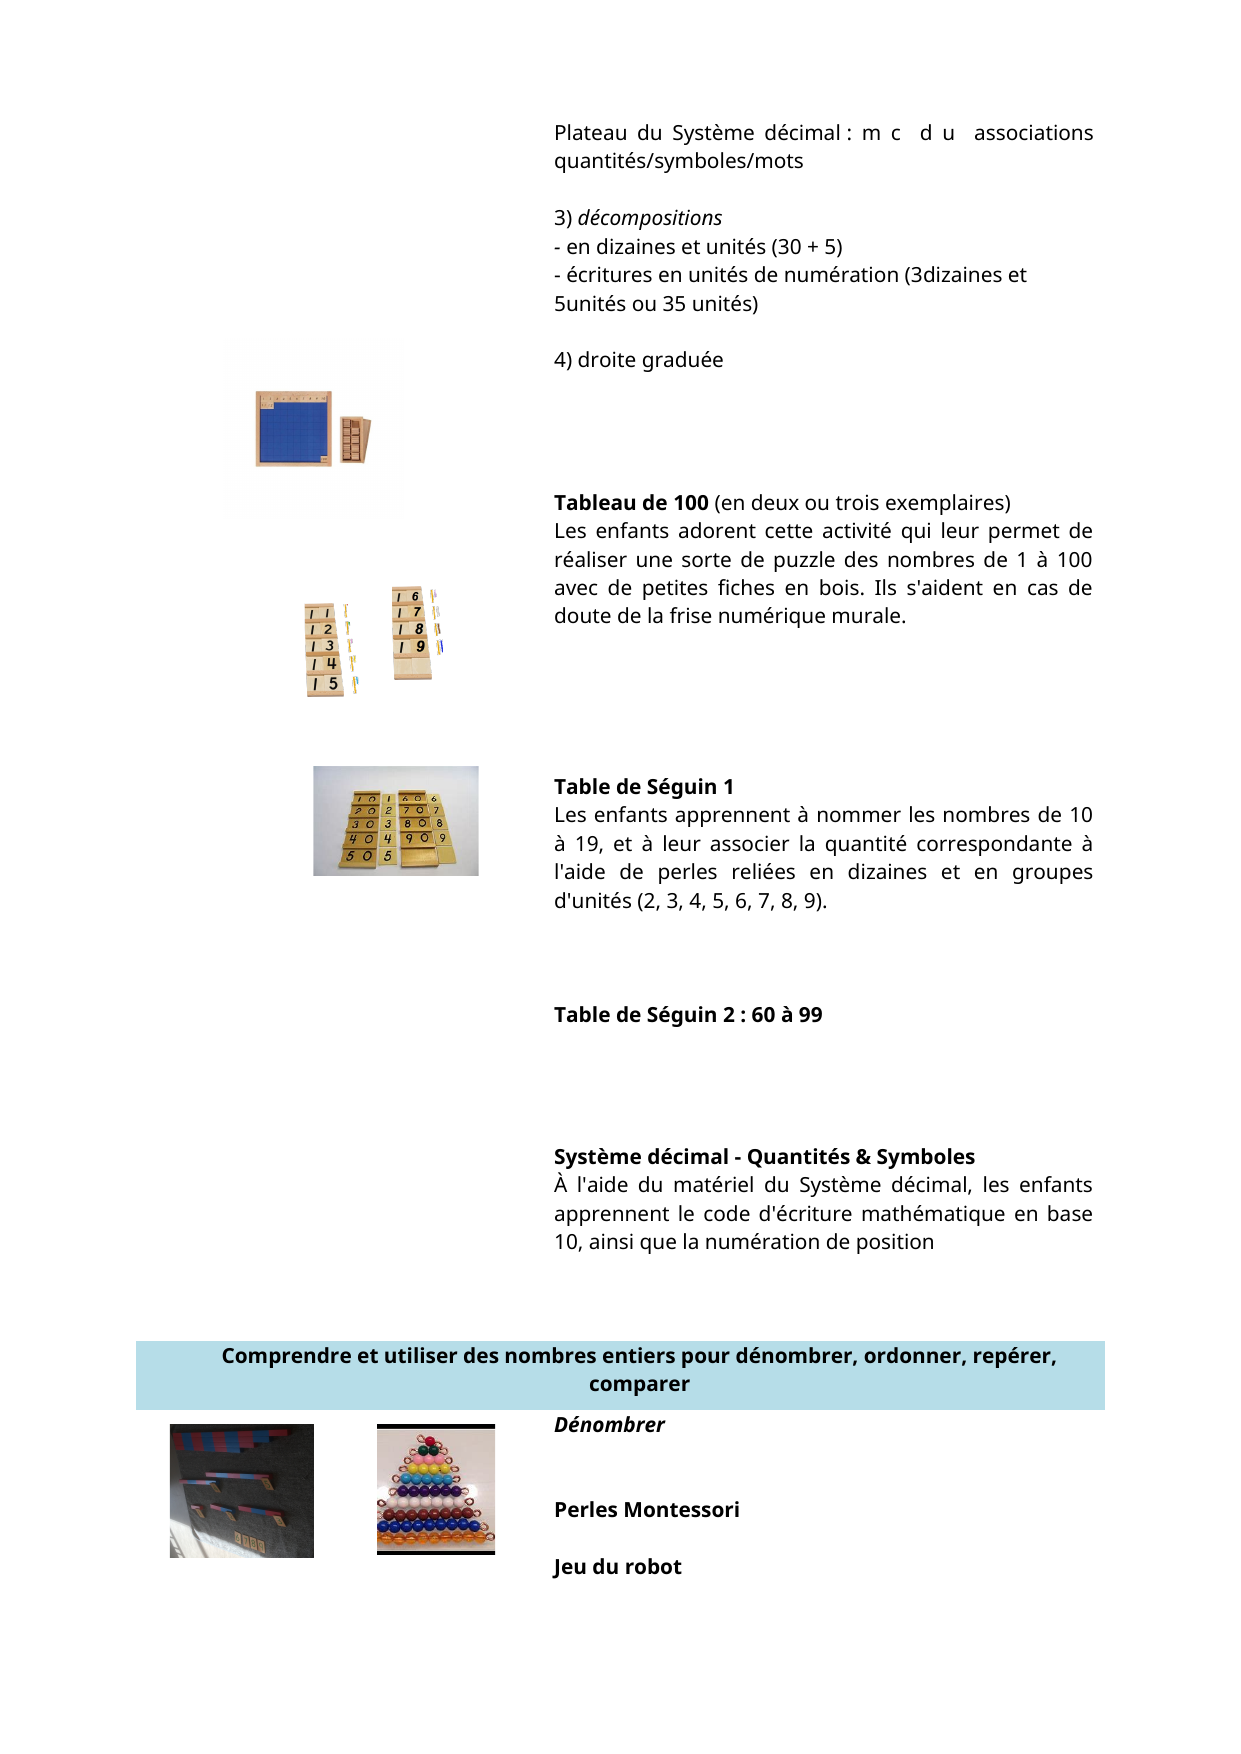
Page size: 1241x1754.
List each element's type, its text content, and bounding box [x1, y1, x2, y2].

picture [223, 338, 404, 519]
table_cell Plateau du Système décimal : m c d u associations quantités/symboles/mots 3) décompositions - en dizaines et unités (30 + 5) - écritures en unités de numération (3dizaines et 5unités ou 35 unités) 4) droite graduée Tableau de 100 (en deux ou trois exemplaires) Les enfants adorent cette activité qui leur permet de réaliser une sorte de puzzle des nombres de 1 à 100 avec de petites fiches en bois. Ils s'aident en cas de doute de la frise numérique murale. Table de Séguin 1 Les enfants apprennent à nommer les nombres de 10 à 19, et à leur associer la quantité correspondante à l'aide de perles reliées en dizaines et en groupes d'unités (2, 3, 4, 5, 6, 7, 8, 9). Table de Séguin 2 : 60 à 99 Système décimal - Quantités & Symboles À l'aide du matériel du Système décimal, les enfants apprennent le code d'écriture mathématique en base 10, ainsi que la numération de position [543, 118, 1105, 1341]
table_cell [136, 1410, 543, 1636]
picture [377, 1424, 495, 1555]
table_cell [136, 118, 543, 1341]
picture [304, 603, 359, 697]
picture [313, 766, 479, 876]
picture [169, 1424, 224, 1558]
table_cell Dénombrer Perles Montessori Jeu du robot [543, 1410, 1105, 1636]
picture [392, 586, 443, 680]
table_cell Comprendre et utiliser des nombres entiers pour dénombrer, ordonner, repérer, comparer [136, 1341, 1105, 1410]
